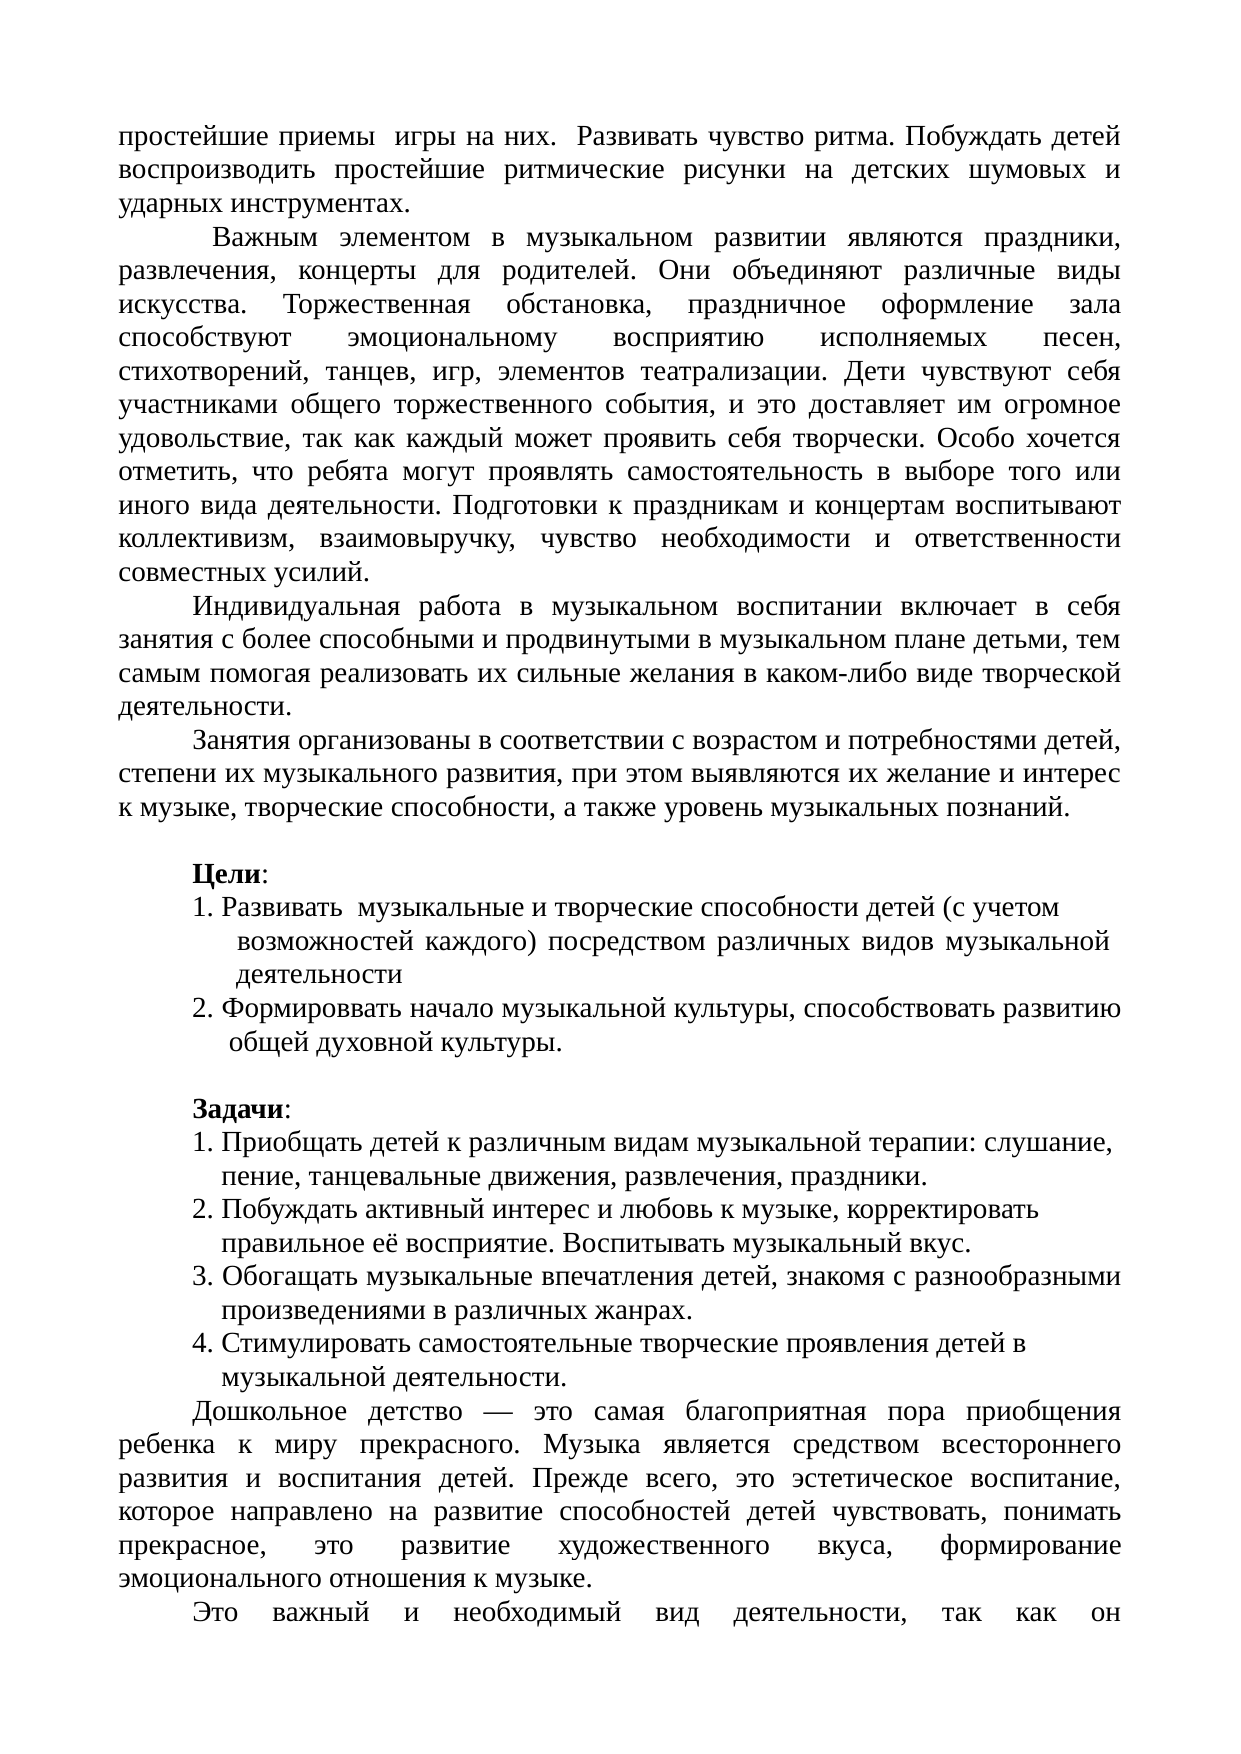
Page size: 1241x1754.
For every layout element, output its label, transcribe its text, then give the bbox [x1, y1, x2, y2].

text Индивидуальная работа в музыкальном воспитании включает в себя занятия с более способными и продвинутыми в музыкальном плане детьми, тем самым помогая реализовать их сильные желания в каком-либо виде творческой деятельности. [118, 588, 1122, 722]
text Задачи: [118, 1091, 1122, 1124]
text Дошкольное детство — это самая благоприятная пора приобщения ребенка к миру прекрасного. Музыка является средством всестороннего развития и воспитания детей. Прежде всего, это эстетическое воспитание, которое направлено на развитие способностей детей чувствовать, понимать прекрасное, это развитие художественного вкуса, формирование эмоционального отношения к музыке. [118, 1393, 1122, 1594]
text 2. Побуждать активный интерес и любовь к музыке, корректировать правильное её восприятие. Воспитывать музыкальный вкус. [118, 1191, 1122, 1258]
text 1. Приобщать детей к различным видам музыкальной терапии: слушание, пение, танцевальные движения, развлечения, праздники. [118, 1124, 1122, 1191]
text 4. Стимулировать самостоятельные творческие проявления детей в музыкальной деятельности. [118, 1326, 1122, 1393]
text Занятия организованы в соответствии с возрастом и потребностями детей, степени их музыкального развития, при этом выявляются их желание и интерес к музыке, творческие способности, а также уровень музыкальных познаний. [118, 722, 1122, 822]
text 3. Обогащать музыкальные впечатления детей, знакомя с разнообразными произведениями в различных жанрах. [118, 1258, 1122, 1326]
text Важным элементом в музыкальном развитии являются праздники, развлечения, концерты для родителей. Они объединяют различные виды искусства. Торжественная обстановка, праздничное оформление зала способствуют эмоциональному восприятию исполняемых песен, стихотворений, танцев, игр, элементов театрализации. Дети чувствуют себя участниками общего торжественного события, и это доставляет им огромное удовольствие, так как каждый может проявить себя творчески. Особо хочется отметить, что ребята могут проявлять самостоятельность в выборе того или иного вида деятельности. Подготовки к праздникам и концертам воспитывают коллективизм, взаимовыручку, чувство необходимости и ответственности совместных усилий. [118, 219, 1122, 588]
text Цели: [118, 856, 1122, 889]
text 1. Развивать музыкальные и творческие способности детей (с учетом возможностей каждого) посредством различных видов музыкальной деятельности [118, 889, 1122, 990]
text Это важный и необходимый вид деятельности, так как он [118, 1594, 1122, 1627]
text простейшие приемы игры на них. Развивать чувство ритма. Побуждать детей воспроизводить простейшие ритмические рисунки на детских шумовых и ударных инструментах. [118, 118, 1122, 219]
text 2. Формироввать начало музыкальной культуры, способствовать развитию общей духовной культуры. [118, 990, 1122, 1057]
